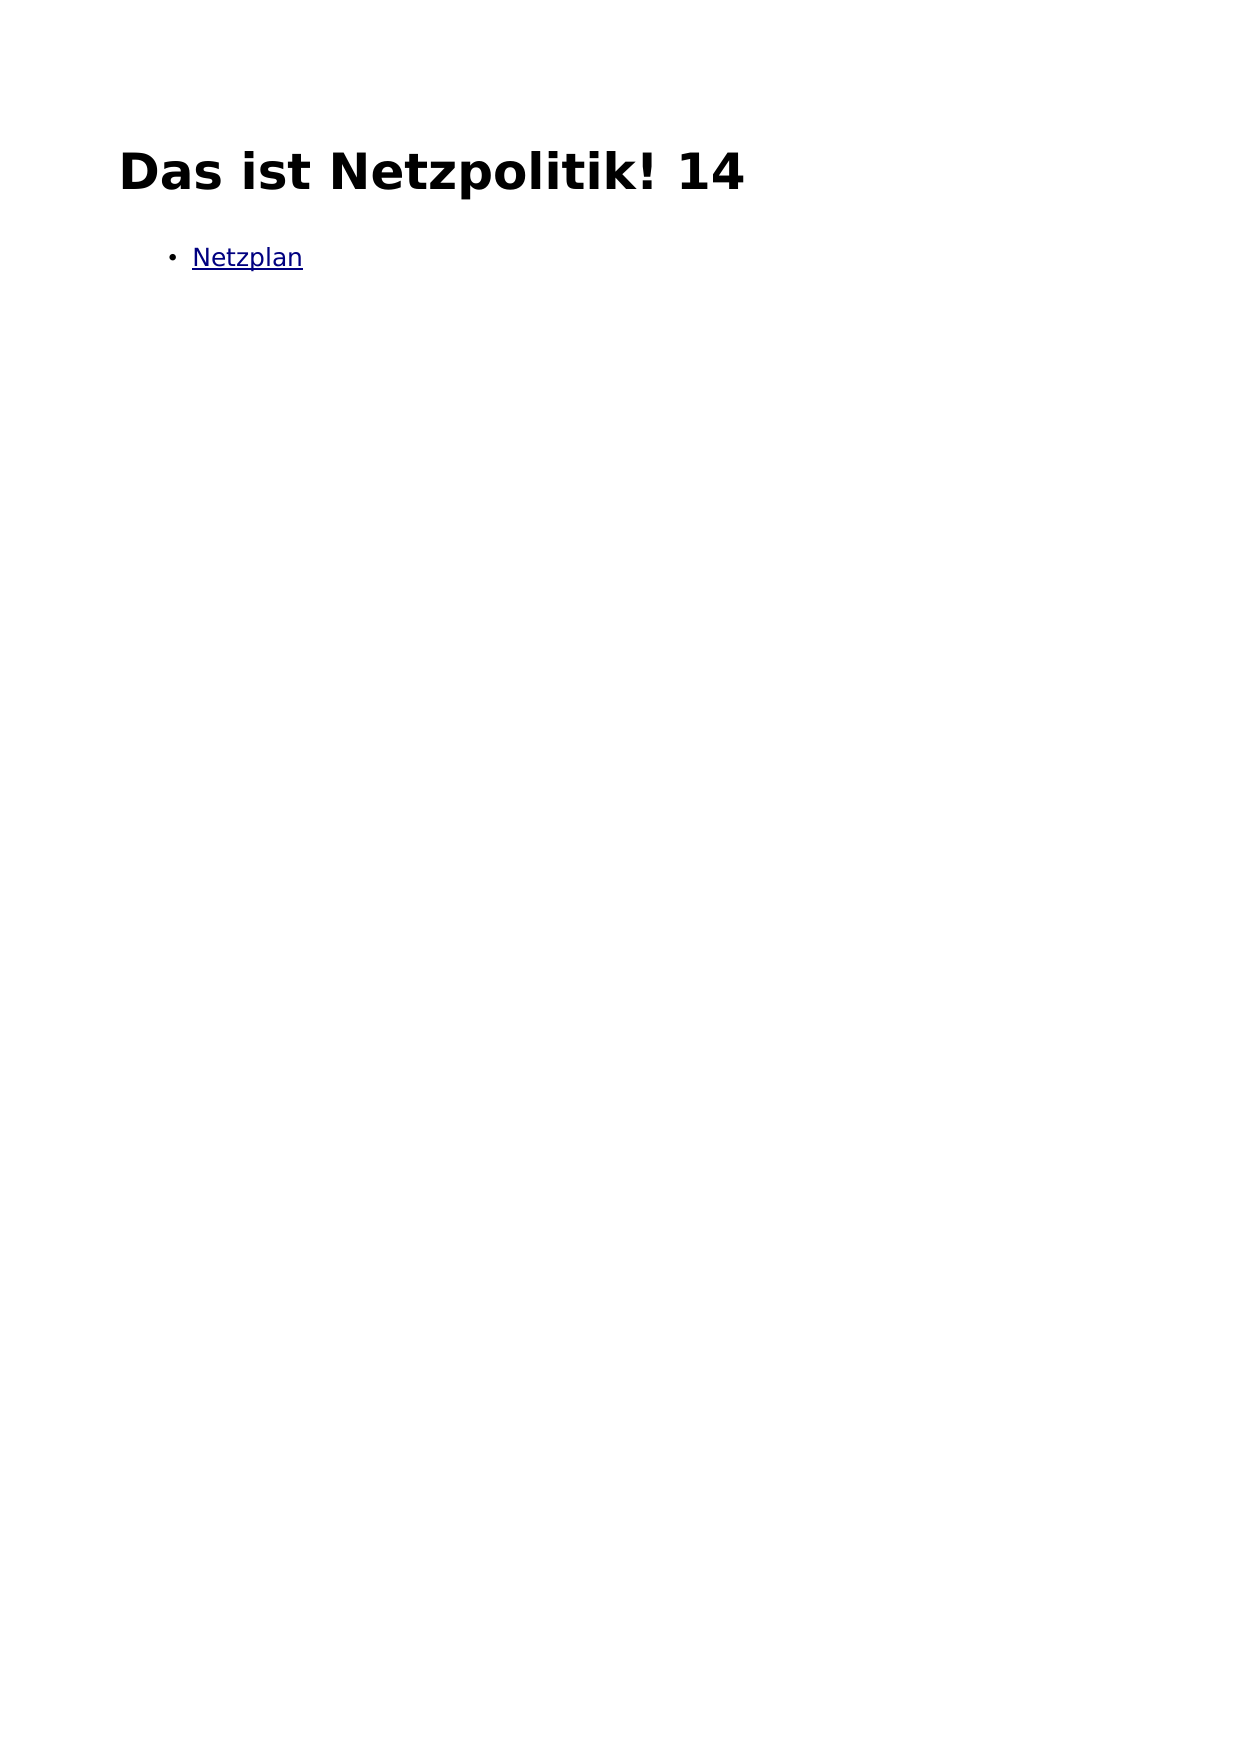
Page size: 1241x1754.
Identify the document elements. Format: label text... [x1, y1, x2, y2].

subtitle Das ist Netzpolitik! 14 [118, 143, 1122, 201]
list Netzplan [177, 243, 1122, 272]
